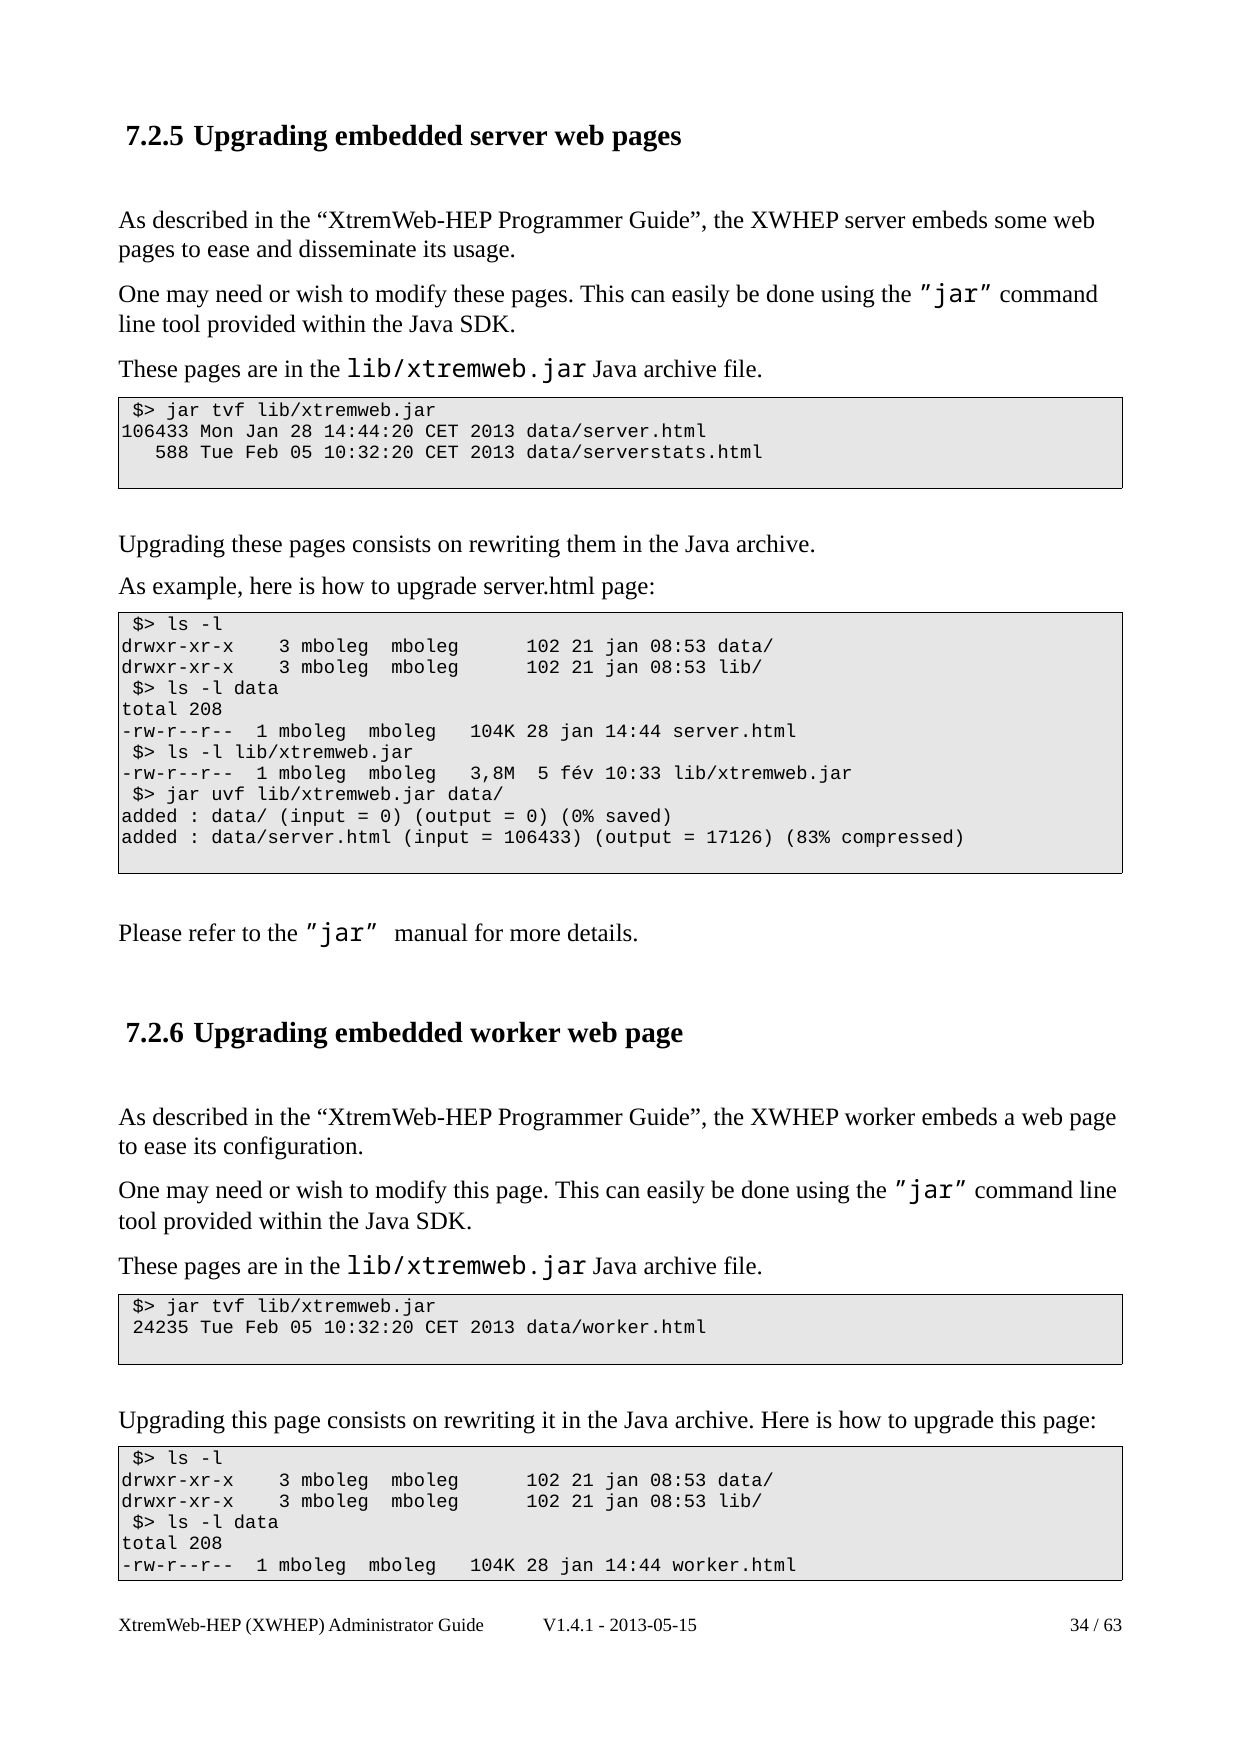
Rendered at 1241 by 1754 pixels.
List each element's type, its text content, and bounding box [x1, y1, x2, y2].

text -rw-r--r-- 1 mboleg mboleg 3,8M 5 fév 10:33 lib/xtremweb.jar [119, 761, 1122, 782]
text $> jar tvf lib/xtremweb.jar [119, 398, 1122, 418]
text total 208 [119, 1531, 1122, 1552]
text $> jar tvf lib/xtremweb.jar [119, 1295, 1122, 1315]
text $> ls -l lib/xtremweb.jar [119, 739, 1122, 761]
text $> ls -l data [119, 1510, 1122, 1531]
text added : data/server.html (input = 106433) (output = 17126) (83% compressed) [119, 824, 1122, 846]
subtitle Upgrading embedded server web pages [118, 118, 1122, 152]
text Upgrading these pages consists on rewriting them in the Java archive. [118, 529, 1122, 558]
text total 208 [119, 697, 1122, 718]
text $> ls -l [119, 1447, 1122, 1467]
text As example, here is how to upgrade server.html page: [118, 571, 1122, 599]
text 588 Tue Feb 05 10:32:20 CET 2013 data/serverstats.html [119, 440, 1122, 461]
text -rw-r--r-- 1 mboleg mboleg 104K 28 jan 14:44 server.html [119, 718, 1122, 739]
text As described in the “XtremWeb-HEP Programmer Guide”, the XWHEP server embeds some web pages to ease and disseminate its usage. [118, 205, 1122, 263]
subtitle Upgrading embedded worker web page [118, 1015, 1122, 1048]
text -rw-r--r-- 1 mboleg mboleg 104K 28 jan 14:44 worker.html [119, 1552, 1122, 1580]
text 24235 Tue Feb 05 10:32:20 CET 2013 data/worker.html [119, 1315, 1122, 1336]
text These pages are in the lib/xtremweb.jar Java archive file. [118, 351, 1122, 385]
text One may need or wish to modify these pages. This can easily be done using the ”jar” command line tool provided within the Java SDK. [118, 275, 1122, 338]
text Please refer to the ”jar” manual for more details. [118, 914, 1122, 948]
text Upgrading this page consists on rewriting it in the Java archive. Here is how to upgrade this page: [118, 1405, 1122, 1434]
text drwxr-xr-x 3 mboleg mboleg 102 21 jan 08:53 lib/ [119, 1489, 1122, 1510]
text drwxr-xr-x 3 mboleg mboleg 102 21 jan 08:53 data/ [119, 1467, 1122, 1489]
text drwxr-xr-x 3 mboleg mboleg 102 21 jan 08:53 data/ [119, 633, 1122, 654]
text added : data/ (input = 0) (output = 0) (0% saved) [119, 803, 1122, 824]
text drwxr-xr-x 3 mboleg mboleg 102 21 jan 08:53 lib/ [119, 654, 1122, 676]
text $> ls -l [119, 613, 1122, 633]
text One may need or wish to modify this page. This can easily be done using the ”jar” command line tool provided within the Java SDK. [118, 1172, 1122, 1235]
text $> ls -l data [119, 676, 1122, 697]
text These pages are in the lib/xtremweb.jar Java archive file. [118, 1247, 1122, 1281]
text $> jar uvf lib/xtremweb.jar data/ [119, 782, 1122, 803]
text 106433 Mon Jan 28 14:44:20 CET 2013 data/server.html [119, 418, 1122, 440]
text As described in the “XtremWeb-HEP Programmer Guide”, the XWHEP worker embeds a web page to ease its configuration. [118, 1102, 1122, 1159]
